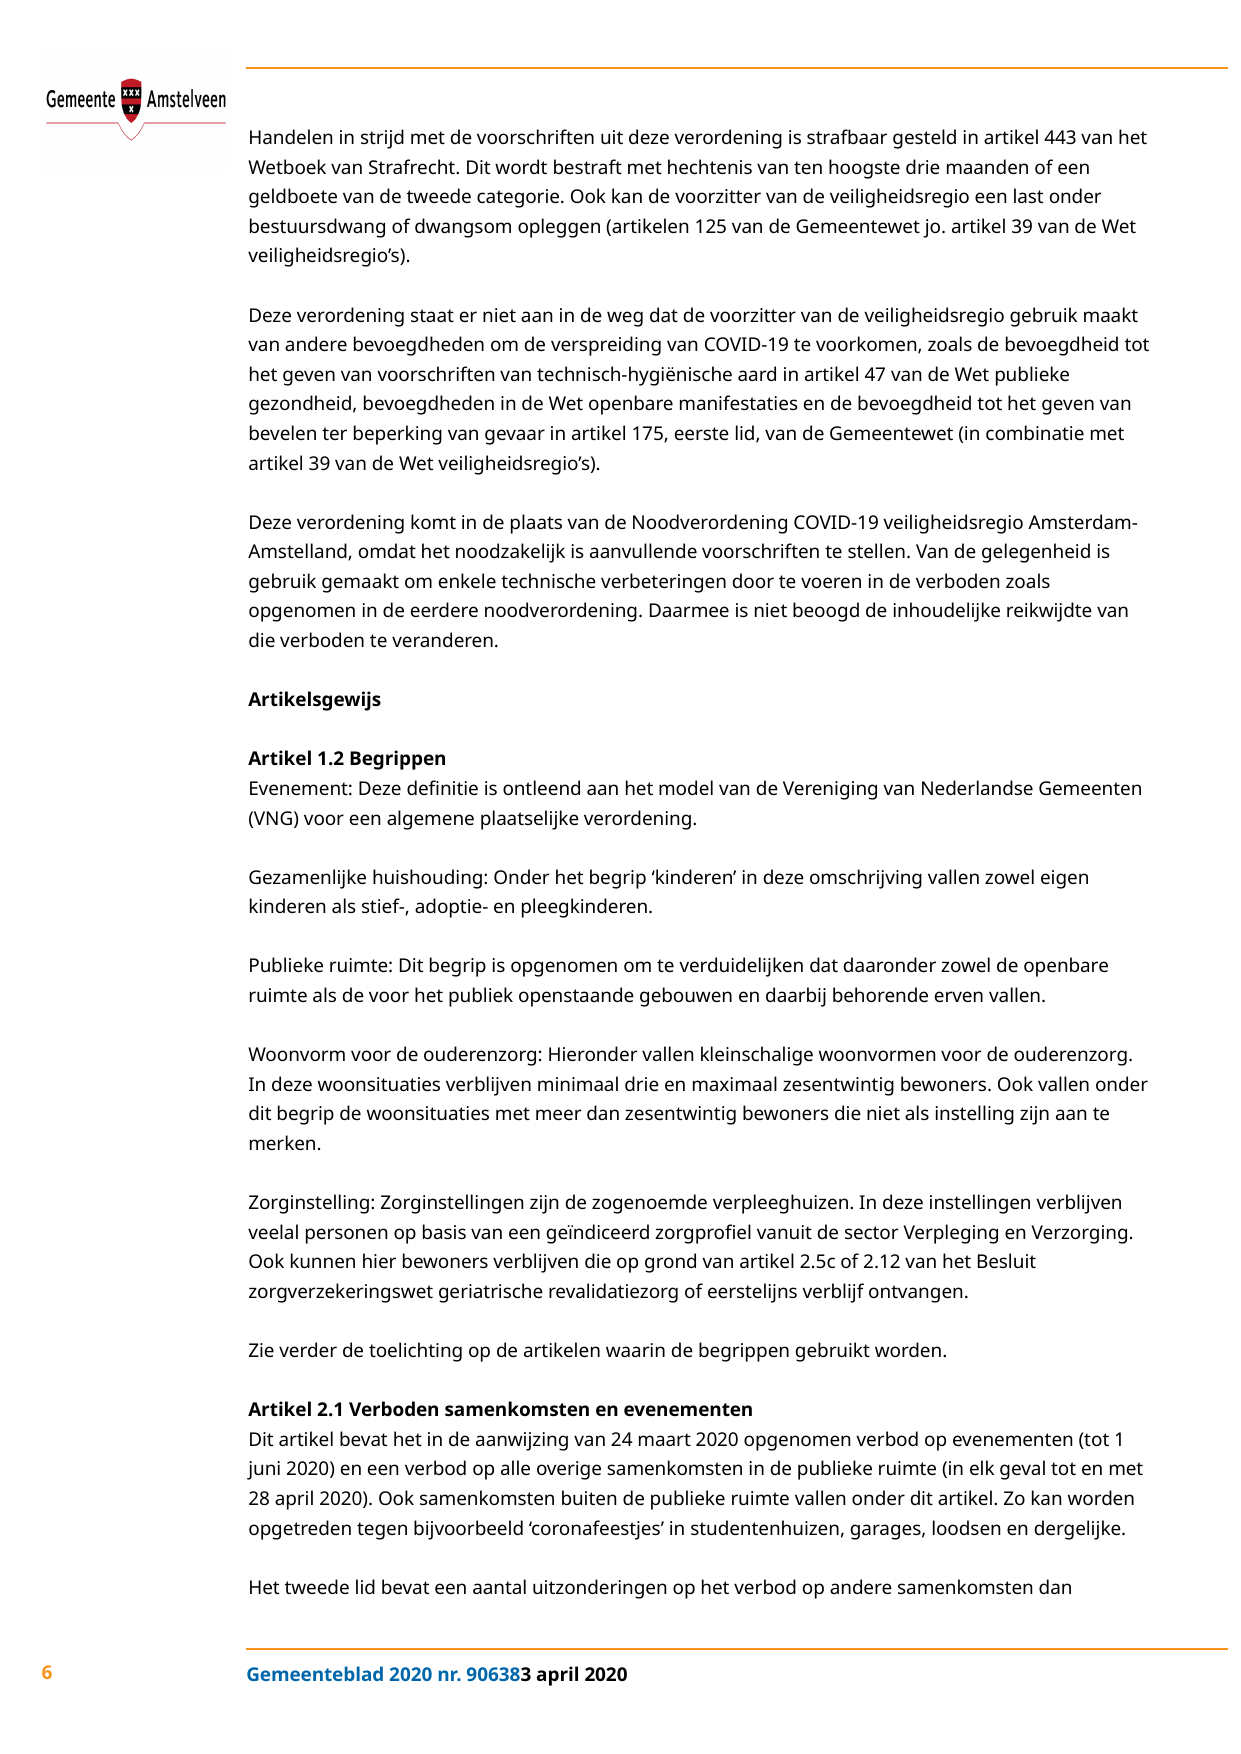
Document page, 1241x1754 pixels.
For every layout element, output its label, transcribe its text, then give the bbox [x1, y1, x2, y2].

text Dit artikel bevat het in de aanwijzing van 24 maart 2020 opgenomen verbod op evenementen (tot 1 juni 2020) en een verbod op alle overige samenkomsten in de publieke ruimte (in elk geval tot en met 28 april 2020). Ook samenkomsten buiten de publieke ruimte vallen onder dit artikel. Zo kan worden opgetreden tegen bijvoorbeeld ‘coronafeestjes’ in studentenhuizen, garages, loodsen en dergelijke. [248, 1426, 1152, 1541]
text Publieke ruimte: Dit begrip is opgenomen om te verduidelijken dat daaronder zowel de openbare ruimte als de voor het publiek openstaande gebouwen en daarbij behorende erven vallen. [248, 953, 1152, 1008]
text Deze verordening staat er niet aan in de weg dat de voorzitter van de veiligheidsregio gebruik maakt van andere bevoegdheden om de verspreiding van COVID-19 te voorkomen, zoals de bevoegdheid tot het geven van voorschriften van technisch-hygiënische aard in artikel 47 van de Wet publieke gezondheid, bevoegdheden in de Wet openbare manifestaties en de bevoegdheid tot het geven van bevelen ter beperking van gevaar in artikel 175, eerste lid, van de Gemeentewet (in combinatie met artikel 39 van de Wet veiligheidsregio’s). [248, 302, 1152, 476]
text Het tweede lid bevat een aantal uitzonderingen op het verbod op andere samenkomsten dan [248, 1574, 1152, 1600]
text Artikelsgewijs [248, 686, 1152, 712]
text Gezamenlijke huishouding: Onder het begrip ‘kinderen’ in deze omschrijving vallen zowel eigen kinderen als stief-, adoptie- en pleegkinderen. [248, 864, 1152, 919]
text Evenement: Deze definitie is ontleend aan het model van de Vereniging van Nederlandse Gemeenten (VNG) voor een algemene plaatselijke verordening. [248, 775, 1152, 831]
text Artikel 2.1 Verboden samenkomsten en evenementen [248, 1396, 1152, 1422]
text Zorginstelling: Zorginstellingen zijn de zogenoemde verpleeghuizen. In deze instellingen verblijven veelal personen op basis van een geïndiceerd zorgprofiel vanuit de sector Verpleging en Verzorging. Ook kunnen hier bewoners verblijven die op grond van artikel 2.5c of 2.12 van het Besluit zorgverzekeringswet geriatrische revalidatiezorg of eerstelijns verblijf ontvangen. [248, 1189, 1152, 1304]
text Artikel 1.2 Begrippen [248, 746, 1152, 771]
text Woonvorm voor de ouderenzorg: Hieronder vallen kleinschalige woonvormen voor de ouderenzorg. In deze woonsituaties verblijven minimaal drie en maximaal zesentwintig bewoners. Ook vallen onder dit begrip de woonsituaties met meer dan zesentwintig bewoners die niet als instelling zijn aan te merken. [248, 1041, 1152, 1156]
picture [41, 47, 231, 172]
text Handelen in strijd met de voorschriften uit deze verordening is strafbaar gesteld in artikel 443 van het Wetboek van Strafrecht. Dit wordt bestraft met hechtenis van ten hoogste drie maanden of een geldboete van de tweede categorie. Ook kan de voorzitter van de veiligheidsregio een last onder bestuursdwang of dwangsom opleggen (artikelen 125 van de Gemeentewet jo. artikel 39 van de Wet veiligheidsregio’s). [248, 124, 1152, 268]
text Deze verordening komt in de plaats van de Noodverordening COVID-19 veiligheidsregio Amsterdam-Amstelland, omdat het noodzakelijk is aanvullende voorschriften te stellen. Van de gelegenheid is gebruik gemaakt om enkele technische verbeteringen door te voeren in de verboden zoals opgenomen in de eerdere noodverordening. Daarmee is niet beoogd de inhoudelijke reikwijdte van die verboden te veranderen. [248, 509, 1152, 653]
text Zie verder de toelichting op de artikelen waarin de begrippen gebruikt worden. [248, 1337, 1152, 1363]
